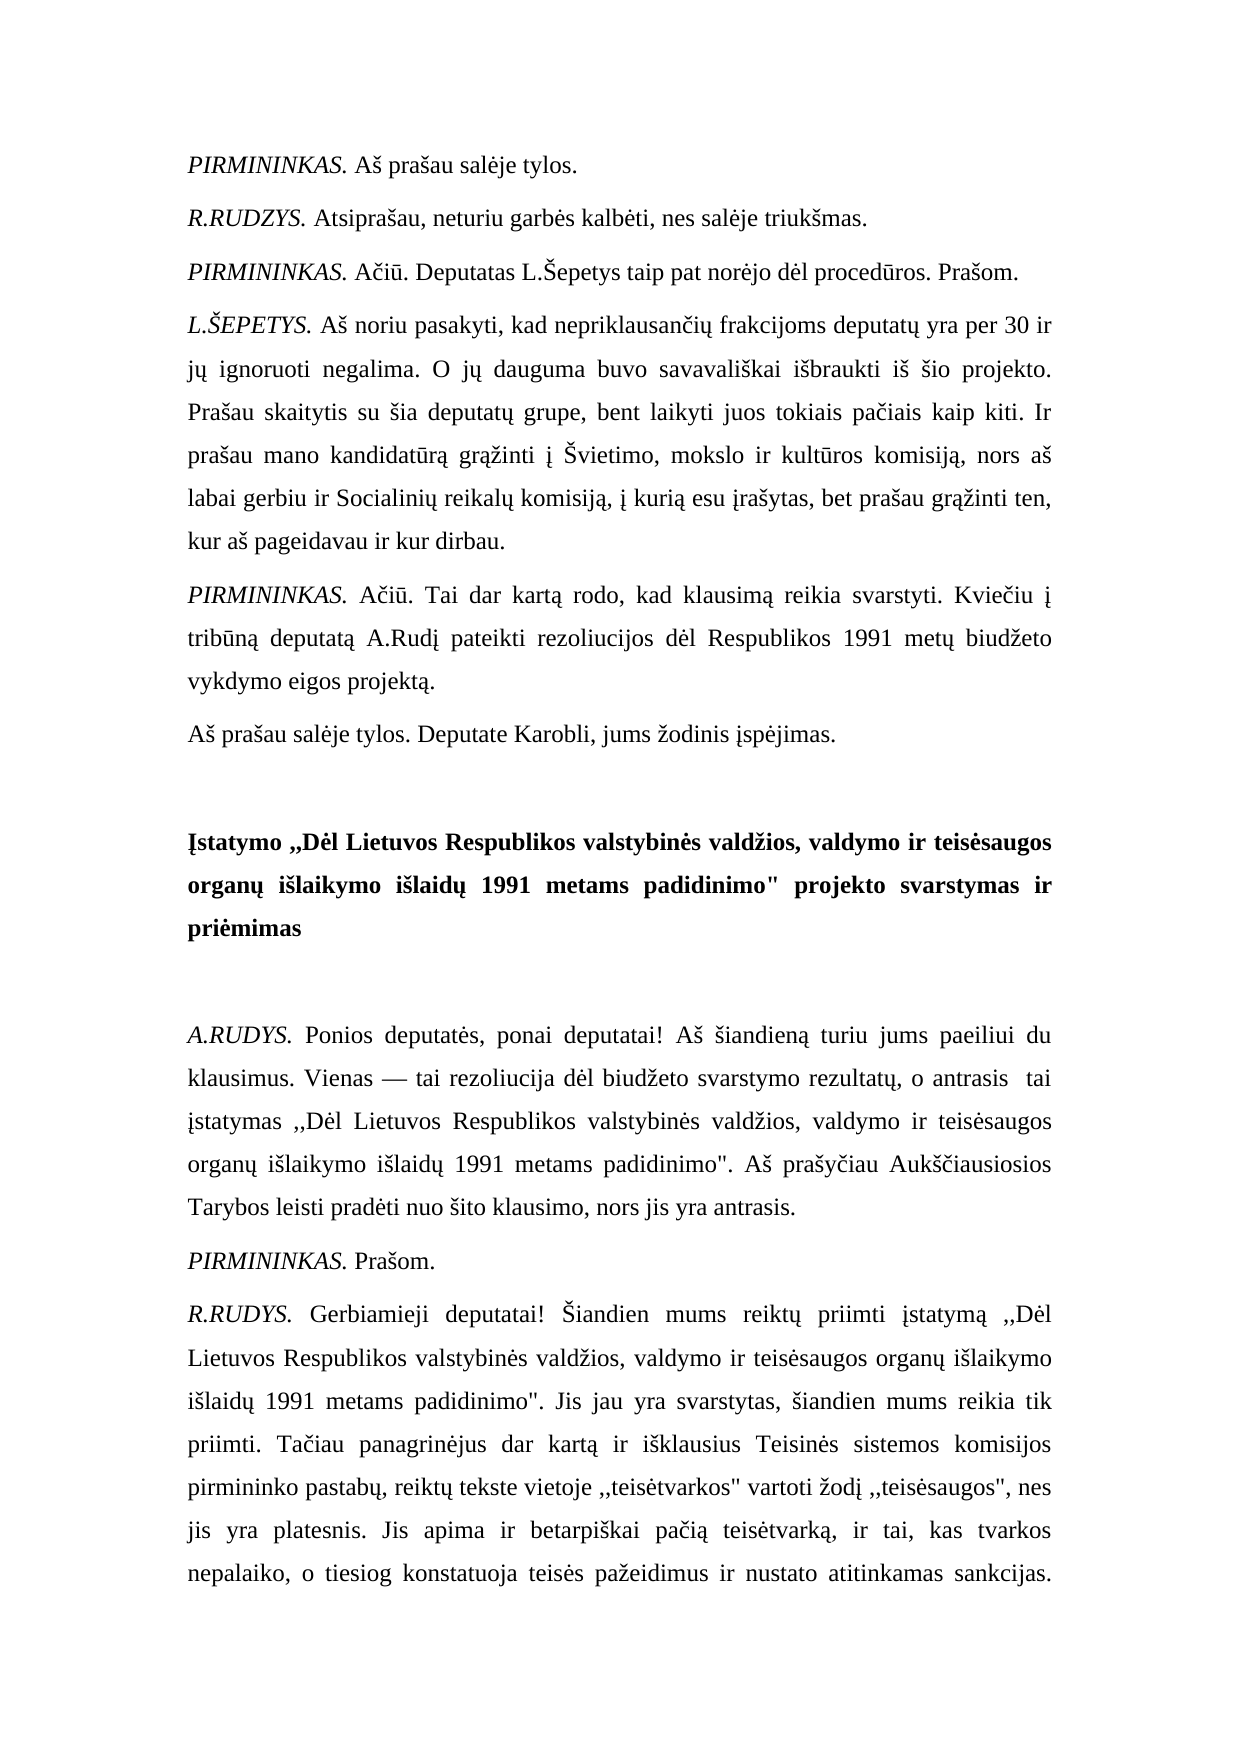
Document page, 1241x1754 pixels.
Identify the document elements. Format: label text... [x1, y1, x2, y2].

text Aš prašau salėje tylos. Deputate Karobli, jums žodinis įspėjimas. [187, 719, 1053, 748]
text R.RUDYS. Gerbiamieji deputatai! Šiandien mums reiktų priimti įstatymą ,,Dėl Lietuvos Respublikos valstybinės valdžios, valdymo ir teisėsaugos organų išlaikymo išlaidų 1991 metams padidinimo". Jis jau yra svarstytas, šiandien mums reikia tik priimti. Tačiau panagrinėjus dar kartą ir išklausius Teisinės sistemos komisijos pirmininko pastabų, reiktų tekste vietoje ,,teisėtvarkos" vartoti žodį ,,teisėsaugos", nes jis yra platesnis. Jis apima ir betarpiškai pačią teisėtvarką, ir tai, kas tvarkos nepalaiko, o tiesiog konstatuoja teisės pažeidimus ir nustato atitinkamas sankcijas. [187, 1299, 1053, 1587]
text PIRMININKAS. Prašom. [187, 1246, 1053, 1275]
text PIRMININKAS. Aš prašau salėje tylos. [187, 150, 1053, 179]
text PIRMININKAS. Ačiū. Tai dar kartą rodo, kad klausimą reikia svarstyti. Kviečiu į tribūną deputatą A.Rudį pateikti rezoliucijos dėl Respublikos 1991 metų biudžeto vykdymo eigos projektą. [187, 580, 1053, 695]
text L.ŠEPETYS. Aš noriu pasakyti, kad nepriklausančių frakcijoms deputatų yra per 30 ir jų ignoruoti negalima. O jų dauguma buvo savavališkai išbraukti iš šio projekto. Prašau skaitytis su šia deputatų grupe, bent laikyti juos tokiais pačiais kaip kiti. Ir prašau mano kandidatūrą grąžinti į Švietimo, mokslo ir kultūros komisiją, nors aš labai gerbiu ir Socialinių reikalų komisiją, į kurią esu įrašytas, bet prašau grąžinti ten, kur aš pageidavau ir kur dirbau. [187, 311, 1053, 555]
text PIRMININKAS. Ačiū. Deputatas L.Šepetys taip pat norėjo dėl procedūros. Prašom. [187, 257, 1053, 286]
text R.RUDZYS. Atsiprašau, neturiu garbės kalbėti, nes salėje triukšmas. [187, 203, 1053, 232]
text Įstatymo ,,Dėl Lietuvos Respublikos valstybinės valdžios, valdymo ir teisėsaugos organų išlaikymo išlaidų 1991 metams padidinimo" projekto svarstymas ir priėmimas [187, 827, 1053, 942]
text A.RUDYS. Ponios deputatės, ponai deputatai! Aš šiandieną turiu jums paeiliui du klausimus. Vienas — tai rezoliucija dėl biudžeto svarstymo rezultatų, o antrasis tai įstatymas ,,Dėl Lietuvos Respublikos valstybinės valdžios, valdymo ir teisėsaugos organų išlaikymo išlaidų 1991 metams padidinimo". Aš prašyčiau Aukščiausiosios Tarybos leisti pradėti nuo šito klausimo, nors jis yra antrasis. [187, 1020, 1053, 1221]
